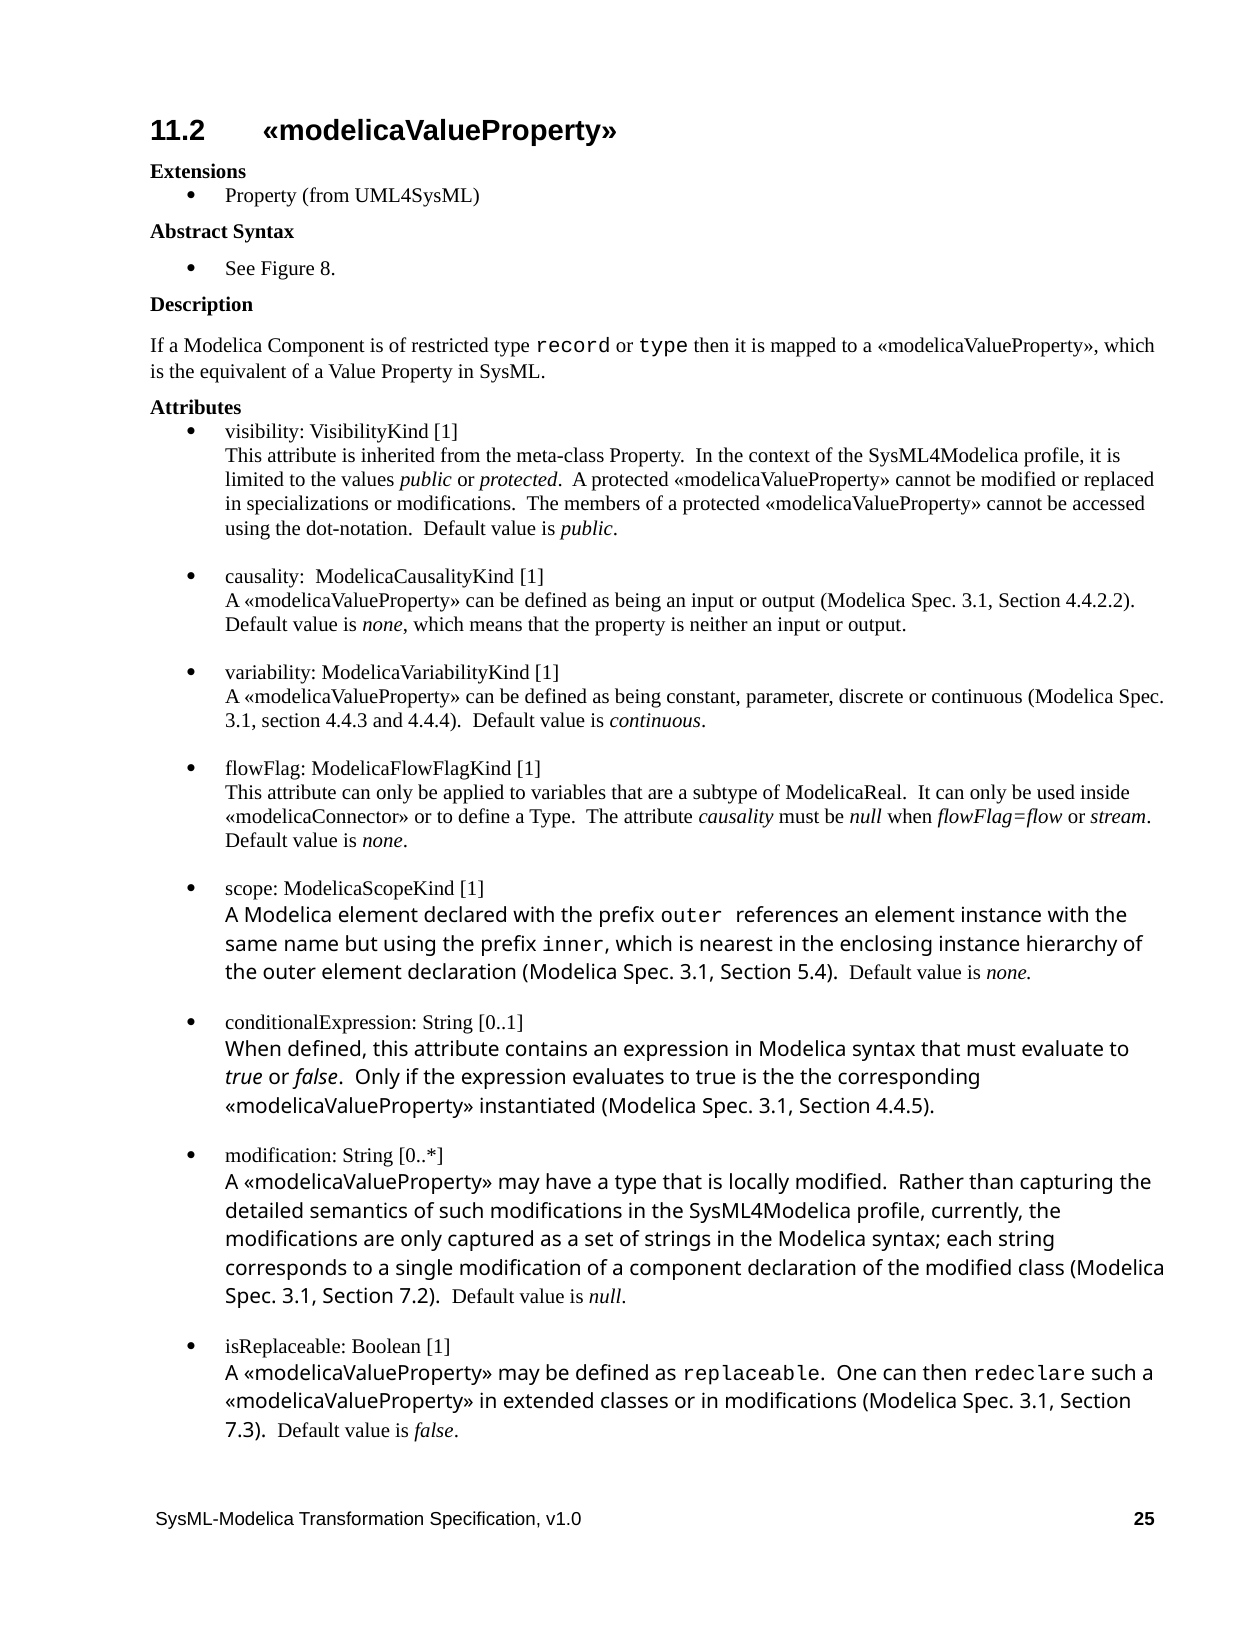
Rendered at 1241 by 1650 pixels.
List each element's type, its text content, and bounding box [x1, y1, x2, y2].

list A «modelicaValueProperty» may be defined as replaceable. One can then redeclare such a «modelicaValueProperty» in extended classes or in modifications (Modelica Spec. 3.1, Section 7.3). Default value is false. [187, 1358, 1166, 1443]
list When defined, this attribute contains an expression in Modelica syntax that must evaluate to true or false. Only if the expression evaluates to true is the the corresponding «modelicaValueProperty» instantiated (Modelica Spec. 3.1, Section 4.4.5). [187, 1034, 1166, 1119]
text If a Modelica Component is of restricted type record or type then it is mapped to a «modelicaValueProperty», which is the equivalent of a Value Property in SysML. [150, 333, 1166, 383]
list This attribute is inherited from the meta-class Property. In the context of the SysML4Modelica profile, it is limited to the values public or protected. A protected «modelicaValueProperty» cannot be modified or replaced in specializations or modifications. The members of a protected «modelicaValueProperty» cannot be accessed using the dot-notation. Default value is public. [187, 443, 1166, 539]
list A Modelica element declared with the prefix outer references an element instance with the same name but using the prefix inner, which is nearest in the enclosing instance hierarchy of the outer element declaration (Modelica Spec. 3.1, Section 5.4). Default value is none. [187, 900, 1166, 986]
subtitle Description [150, 292, 1166, 316]
list isReplaceable: Boolean [1] [187, 1334, 1166, 1358]
list variability: ModelicaVariabilityKind [1] [187, 660, 1166, 684]
list Property (from UML4SysML) [187, 183, 1166, 207]
subtitle Extensions [150, 158, 1166, 183]
subtitle Attributes [150, 395, 1166, 419]
subtitle «modelicaValueProperty» [150, 112, 1166, 146]
list modification: String [0..*] [187, 1143, 1166, 1167]
list flowFlag: ModelicaFlowFlagKind [1] [187, 756, 1166, 780]
list causality: ModelicaCausalityKind [1] [187, 563, 1166, 588]
text Abstract Syntax [150, 219, 1166, 243]
list visibility: VisibilityKind [1] [187, 419, 1166, 443]
list scope: ModelicaScopeKind [1] [187, 876, 1166, 900]
list A «modelicaValueProperty» can be defined as being an input or output (Modelica Spec. 3.1, Section 4.4.2.2). Default value is none, which means that the property is neither an input or output. [187, 588, 1166, 636]
list A «modelicaValueProperty» may have a type that is locally modified. Rather than capturing the detailed semantics of such modifications in the SysML4Modelica profile, currently, the modifications are only captured as a set of strings in the Modelica syntax; each string corresponds to a single modification of a component declaration of the modified class (Modelica Spec. 3.1, Section 7.2). Default value is null. [187, 1167, 1166, 1310]
list conditionalExpression: String [0..1] [187, 1010, 1166, 1034]
list A «modelicaValueProperty» can be defined as being constant, parameter, discrete or continuous (Modelica Spec. 3.1, section 4.4.3 and 4.4.4). Default value is continuous. [187, 684, 1166, 732]
list See Figure 8. [187, 256, 1166, 280]
list This attribute can only be applied to variables that are a subtype of ModelicaReal. It can only be used inside «modelicaConnector» or to define a Type. The attribute causality must be null when flowFlag=flow or stream. Default value is none. [187, 780, 1166, 852]
